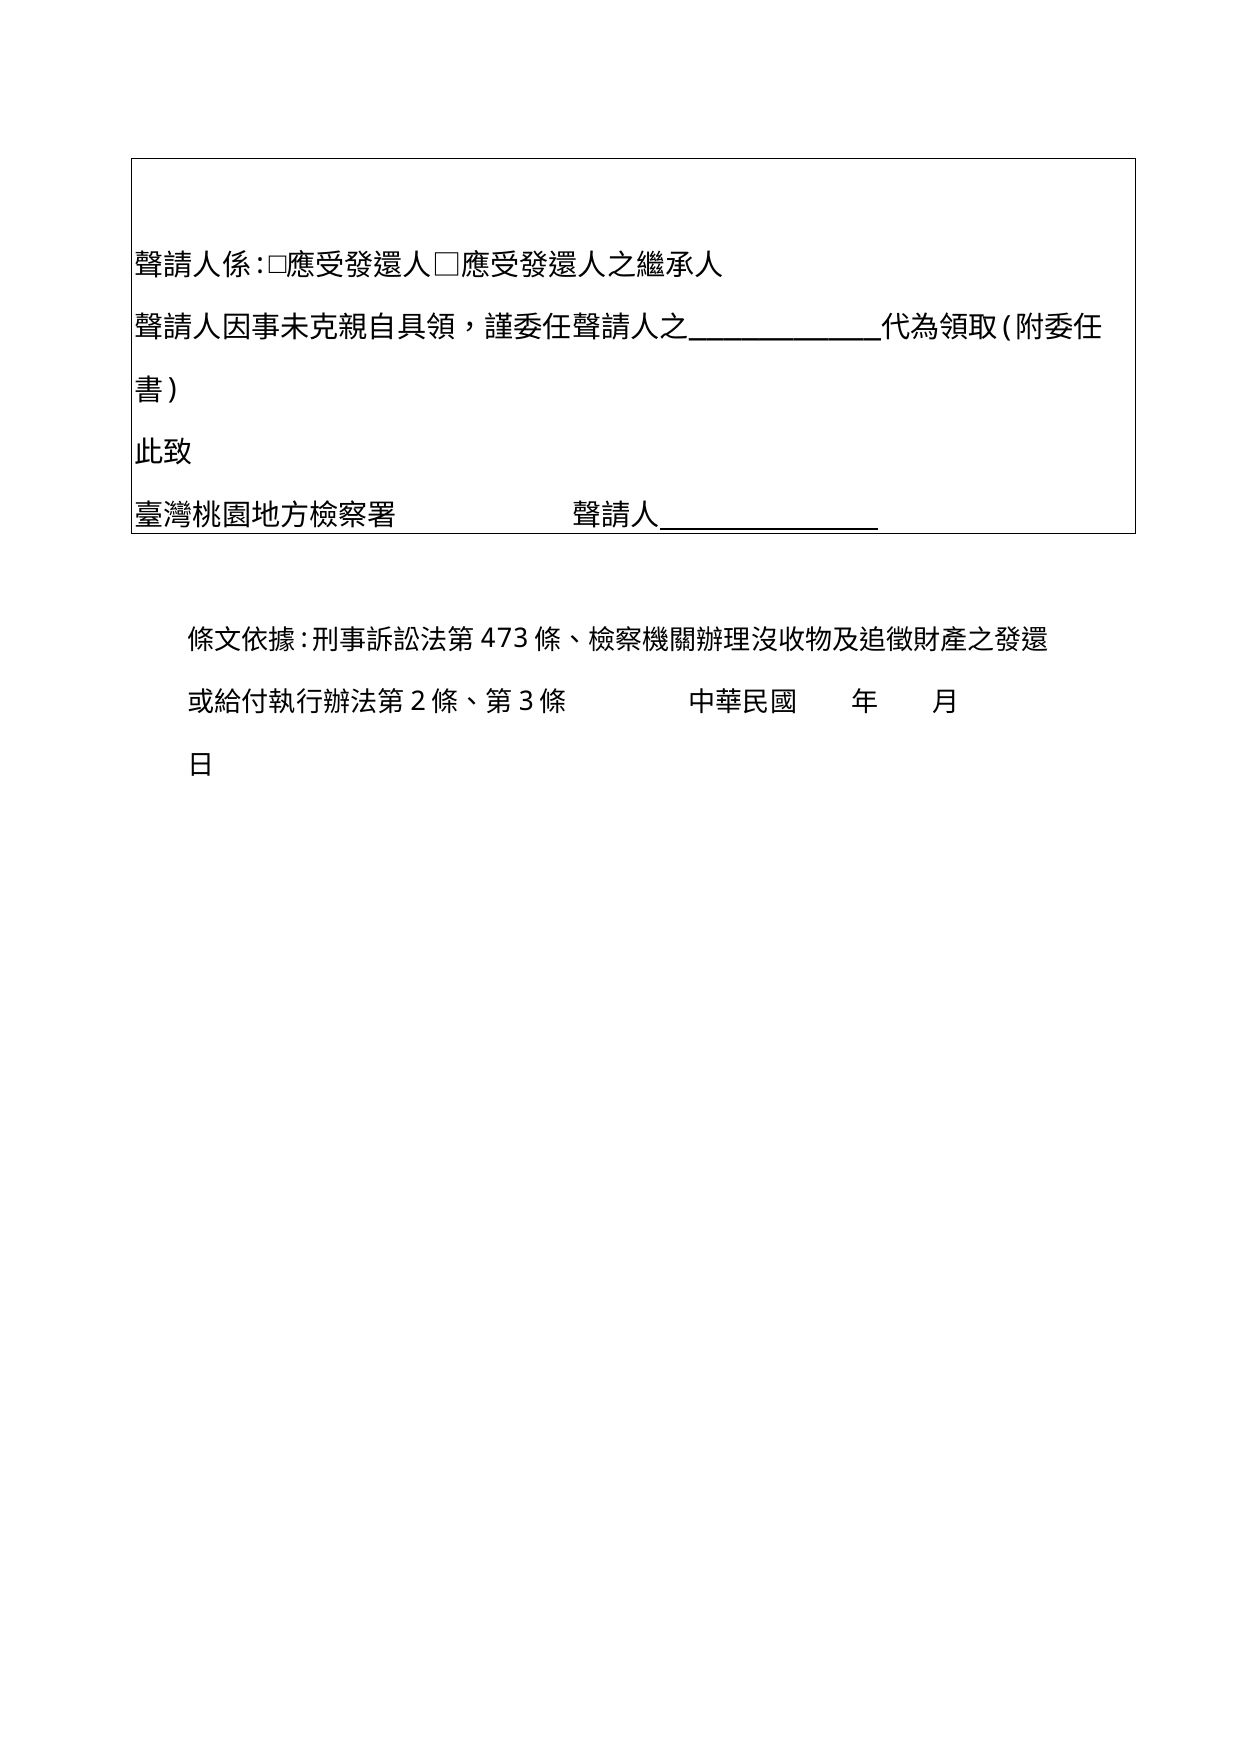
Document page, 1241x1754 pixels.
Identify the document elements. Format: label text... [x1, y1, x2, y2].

text 條文依據:刑事訴訟法第473條、檢察機關辦理沒收物及追徵財產之發還或給付執行辦法第2條、第3條 中華民國 年 月 日 [187, 596, 1053, 783]
table_cell 聲請人係:□應受發還人□應受發還人之繼承人 聲請人因事未克親自具領，謹委任聲請人之___________代為領取(附委任書) 此致 臺灣桃園地方檢察署 聲請人 [132, 159, 1135, 533]
